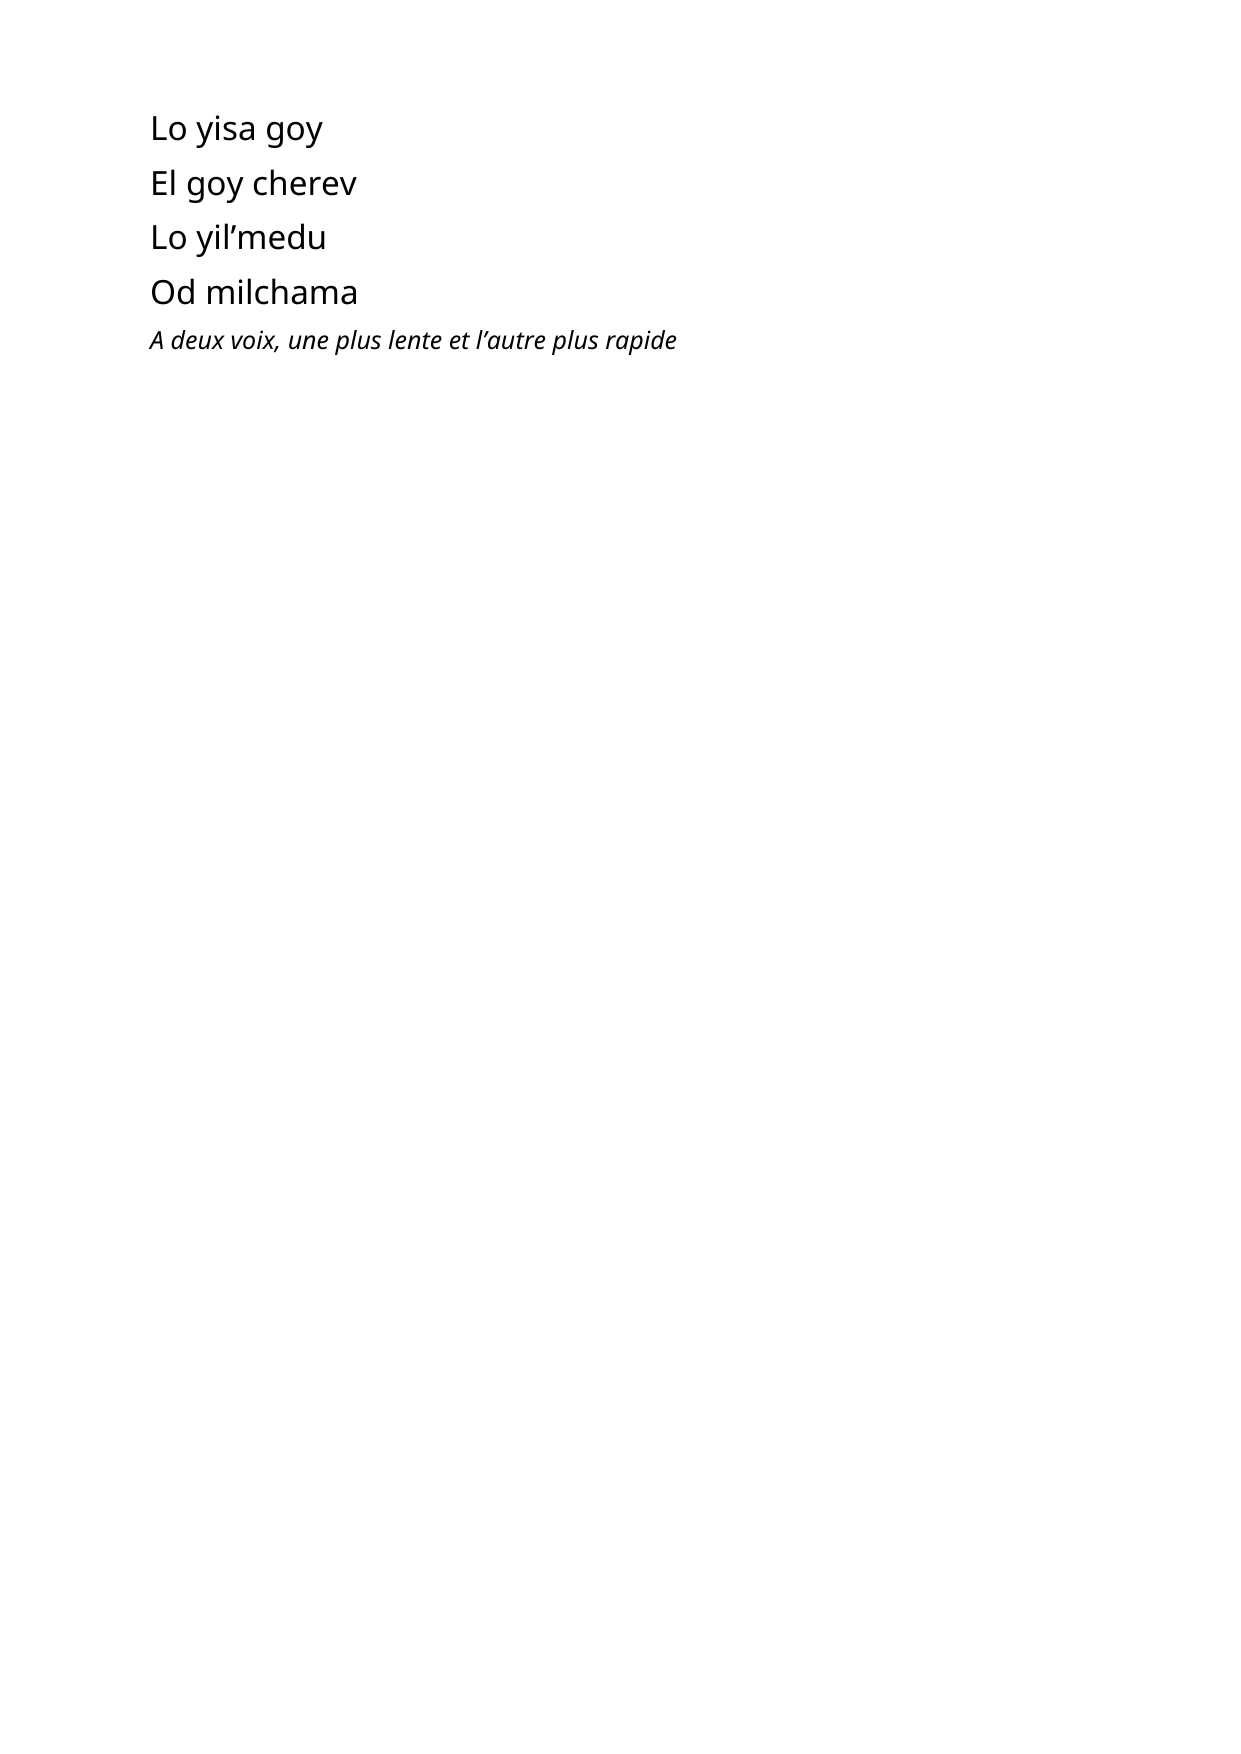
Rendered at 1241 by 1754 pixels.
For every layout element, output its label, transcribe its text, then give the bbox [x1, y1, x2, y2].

text El goy cherev [150, 159, 1090, 205]
text A deux voix, une plus lente et l’autre plus rapide [150, 323, 1090, 357]
text Lo yisa goy [150, 105, 1090, 151]
text Lo yil’medu [150, 214, 1090, 259]
text Od milchama [150, 268, 1090, 314]
